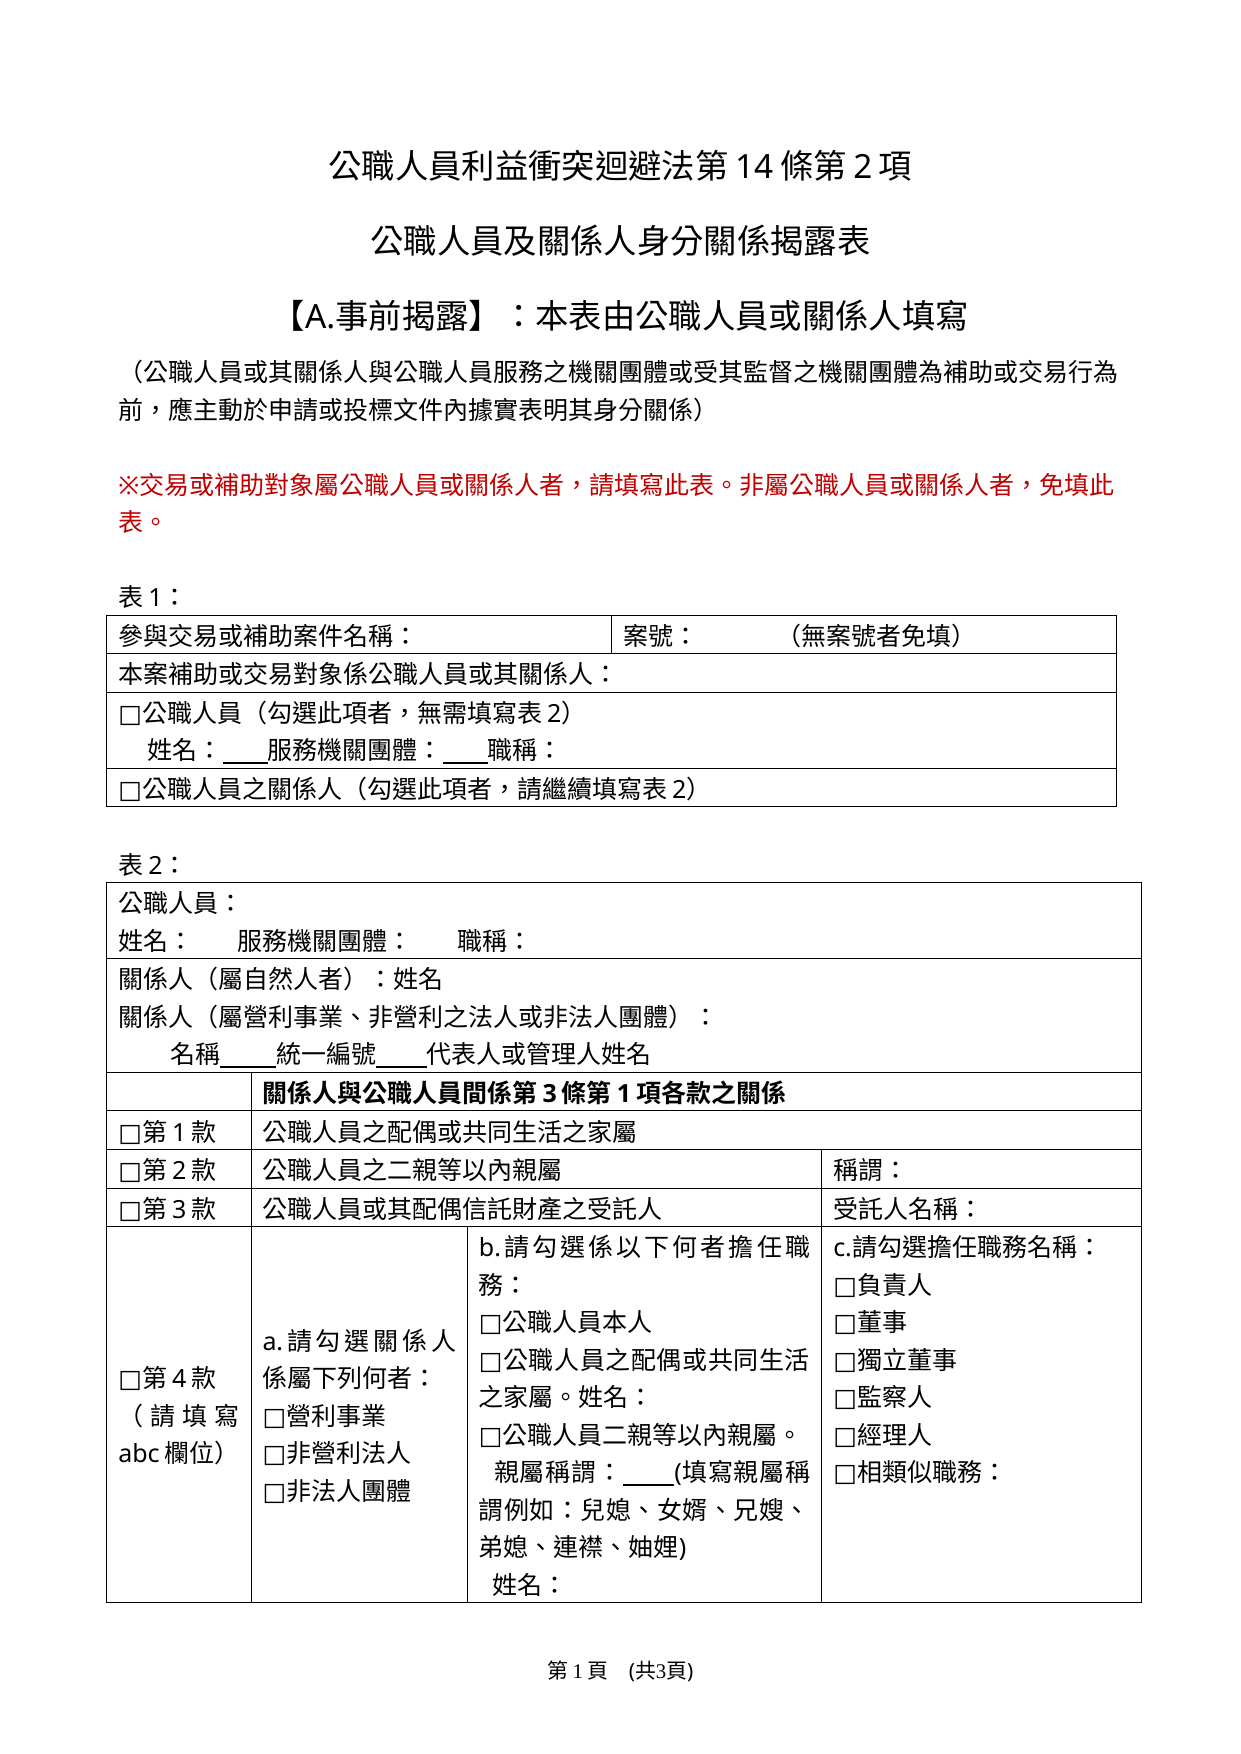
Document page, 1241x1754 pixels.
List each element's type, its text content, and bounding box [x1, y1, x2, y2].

table_cell □公職人員（勾選此項者，無需填寫表2） 姓名： 服務機關團體： 職稱： [107, 693, 1116, 768]
text 公職人員利益衝突迴避法第14條第2項 [118, 127, 1122, 202]
table_cell 受託人名稱： [822, 1189, 1141, 1226]
table_header 公職人員： 姓名： 服務機關團體： 職稱： [107, 883, 1141, 958]
table_cell □第1款 [107, 1111, 251, 1149]
table_cell 關係人（屬自然人者）：姓名 關係人（屬營利事業、非營利之法人或非法人團體）： 名稱 統一編號 代表人或管理人姓名 [107, 959, 1141, 1072]
table_cell 公職人員或其配偶信託財產之受託人 [252, 1189, 821, 1226]
text 【A.事前揭露】：本表由公職人員或關係人填寫 [118, 277, 1122, 352]
table_cell 關係人與公職人員間係第3條第1項各款之關係 [252, 1073, 1141, 1110]
table_cell □第4款 （請填寫abc欄位） [107, 1227, 251, 1602]
table_cell [107, 1073, 251, 1110]
table_cell 稱謂： [822, 1150, 1141, 1187]
table_cell □第2款 [107, 1150, 251, 1187]
table_cell b.請勾選係以下何者擔任職務： □公職人員本人 □公職人員之配偶或共同生活之家屬。姓名： □公職人員二親等以內親屬。 親屬稱謂： (填寫親屬稱謂例如：兒媳、女婿、兄嫂、弟媳、連襟、妯娌) 姓名： [468, 1227, 821, 1602]
table_cell 公職人員之配偶或共同生活之家屬 [252, 1111, 1141, 1149]
table_header 案號： （無案號者免填） [612, 616, 1116, 653]
text 表1： [118, 577, 1122, 614]
table_cell a.請勾選關係人係屬下列何者： □營利事業 □非營利法人 □非法人團體 [252, 1227, 467, 1602]
table_cell □公職人員之關係人（勾選此項者，請繼續填寫表2） [107, 769, 1116, 806]
text 公職人員及關係人身分關係揭露表 [118, 202, 1122, 277]
text ※交易或補助對象屬公職人員或關係人者，請填寫此表。非屬公職人員或關係人者，免填此表。 [118, 464, 1122, 539]
table_cell □第3款 [107, 1189, 251, 1226]
table_cell c.請勾選擔任職務名稱： □負責人 □董事 □獨立董事 □監察人 □經理人 □相類似職務： [822, 1227, 1141, 1602]
table_cell 公職人員之二親等以內親屬 [252, 1150, 821, 1187]
text （公職人員或其關係人與公職人員服務之機關團體或受其監督之機關團體為補助或交易行為前，應主動於申請或投標文件內據實表明其身分關係） [118, 352, 1122, 427]
table_cell 本案補助或交易對象係公職人員或其關係人： [107, 654, 1116, 692]
table_header 參與交易或補助案件名稱： [107, 616, 611, 653]
text 表2： [118, 845, 1122, 882]
